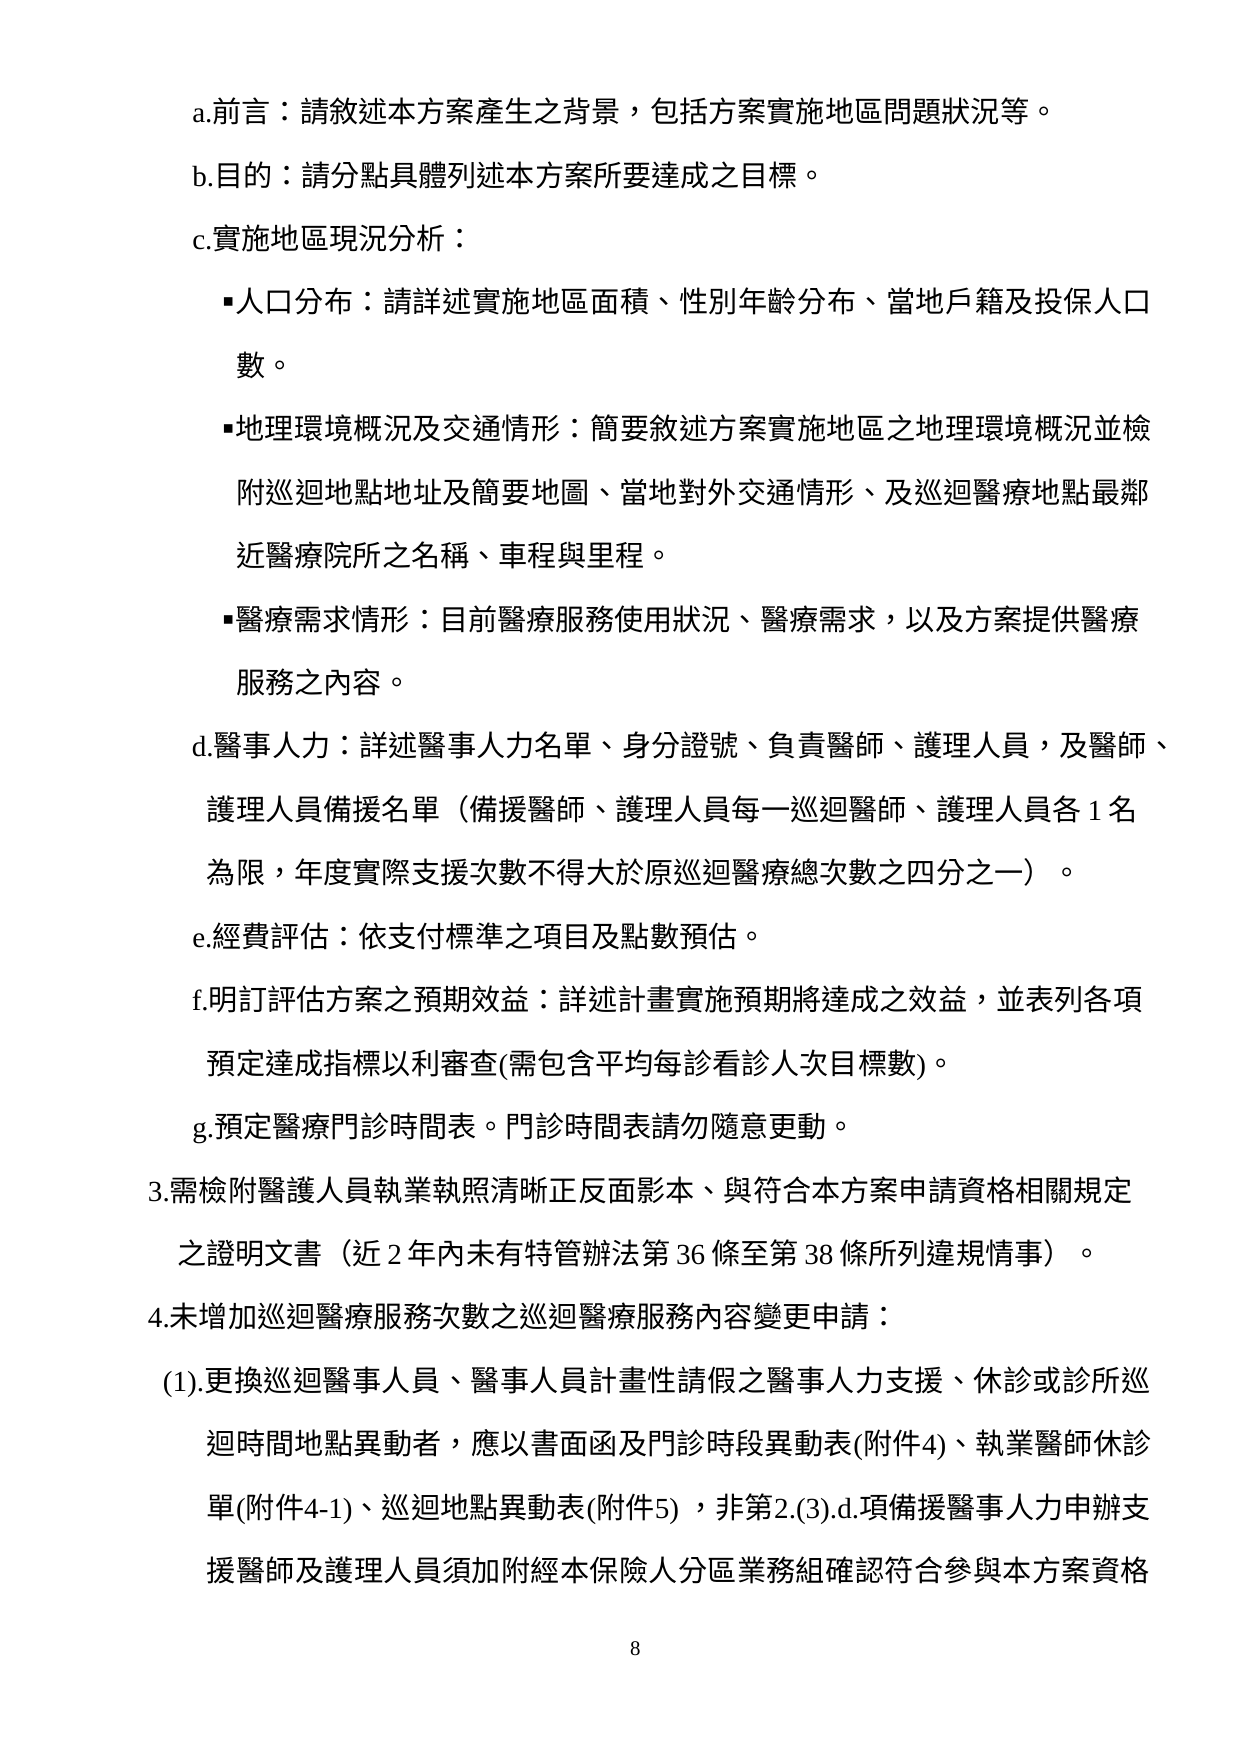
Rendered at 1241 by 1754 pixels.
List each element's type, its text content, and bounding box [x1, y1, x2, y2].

text 地理環境概況及交通情形：簡要敘述方案實施地區之地理環境概況並檢附巡迴地點地址及簡要地圖、當地對外交通情形、及巡迴醫療地點最鄰近醫療院所之名稱、車程與里程。 [221, 406, 1152, 575]
text 3.需檢附醫護人員執業執照清晰正反面影本、與符合本方案申請資格相關規定之證明文書（近2年內未有特管辦法第36條至第38條所列違規情事）。 [148, 1167, 1152, 1273]
text b.目的：請分點具體列述本方案所要達成之目標。 [192, 152, 1152, 194]
text 醫療需求情形：目前醫療服務使用狀況、醫療需求，以及方案提供醫療服務之內容。 [221, 596, 1152, 702]
text 人口分布：請詳述實施地區面積、性別年齡分布、當地戶籍及投保人口數。 [221, 279, 1152, 385]
text d.醫事人力：詳述醫事人力名單、身分證號、負責醫師、護理人員，及醫師、護理人員備援名單（備援醫師、護理人員每一巡迴醫師、護理人員各1名為限，年度實際支援次數不得大於原巡迴醫療總次數之四分之一）。 [192, 723, 1152, 892]
text 4.未增加巡迴醫療服務次數之巡迴醫療服務內容變更申請： [148, 1294, 1152, 1336]
text e.經費評估：依支付標準之項目及點數預估。 [192, 913, 1152, 956]
text a.前言：請敘述本方案產生之背景，包括方案實施地區問題狀況等。 [192, 89, 1152, 131]
text f.明訂評估方案之預期效益：詳述計畫實施預期將達成之效益，並表列各項預定達成指標以利審查(需包含平均每診看診人次目標數)。 [192, 977, 1152, 1082]
text (1).更換巡迴醫事人員、醫事人員計畫性請假之醫事人力支援、休診或診所巡迴時間地點異動者，應以書面函及門診時段異動表(附件4)、執業醫師休診單(附件4-1)、巡迴地點異動表(附件5) ，非第2.(3).d.項備援醫事人力申辦支援醫師及護理人員須加附經本保險人分區業務組確認符合參與本方案資格 [163, 1357, 1152, 1590]
text c.實施地區現況分析： [192, 216, 1152, 258]
text g.預定醫療門診時間表。門診時間表請勿隨意更動。 [192, 1104, 1152, 1146]
